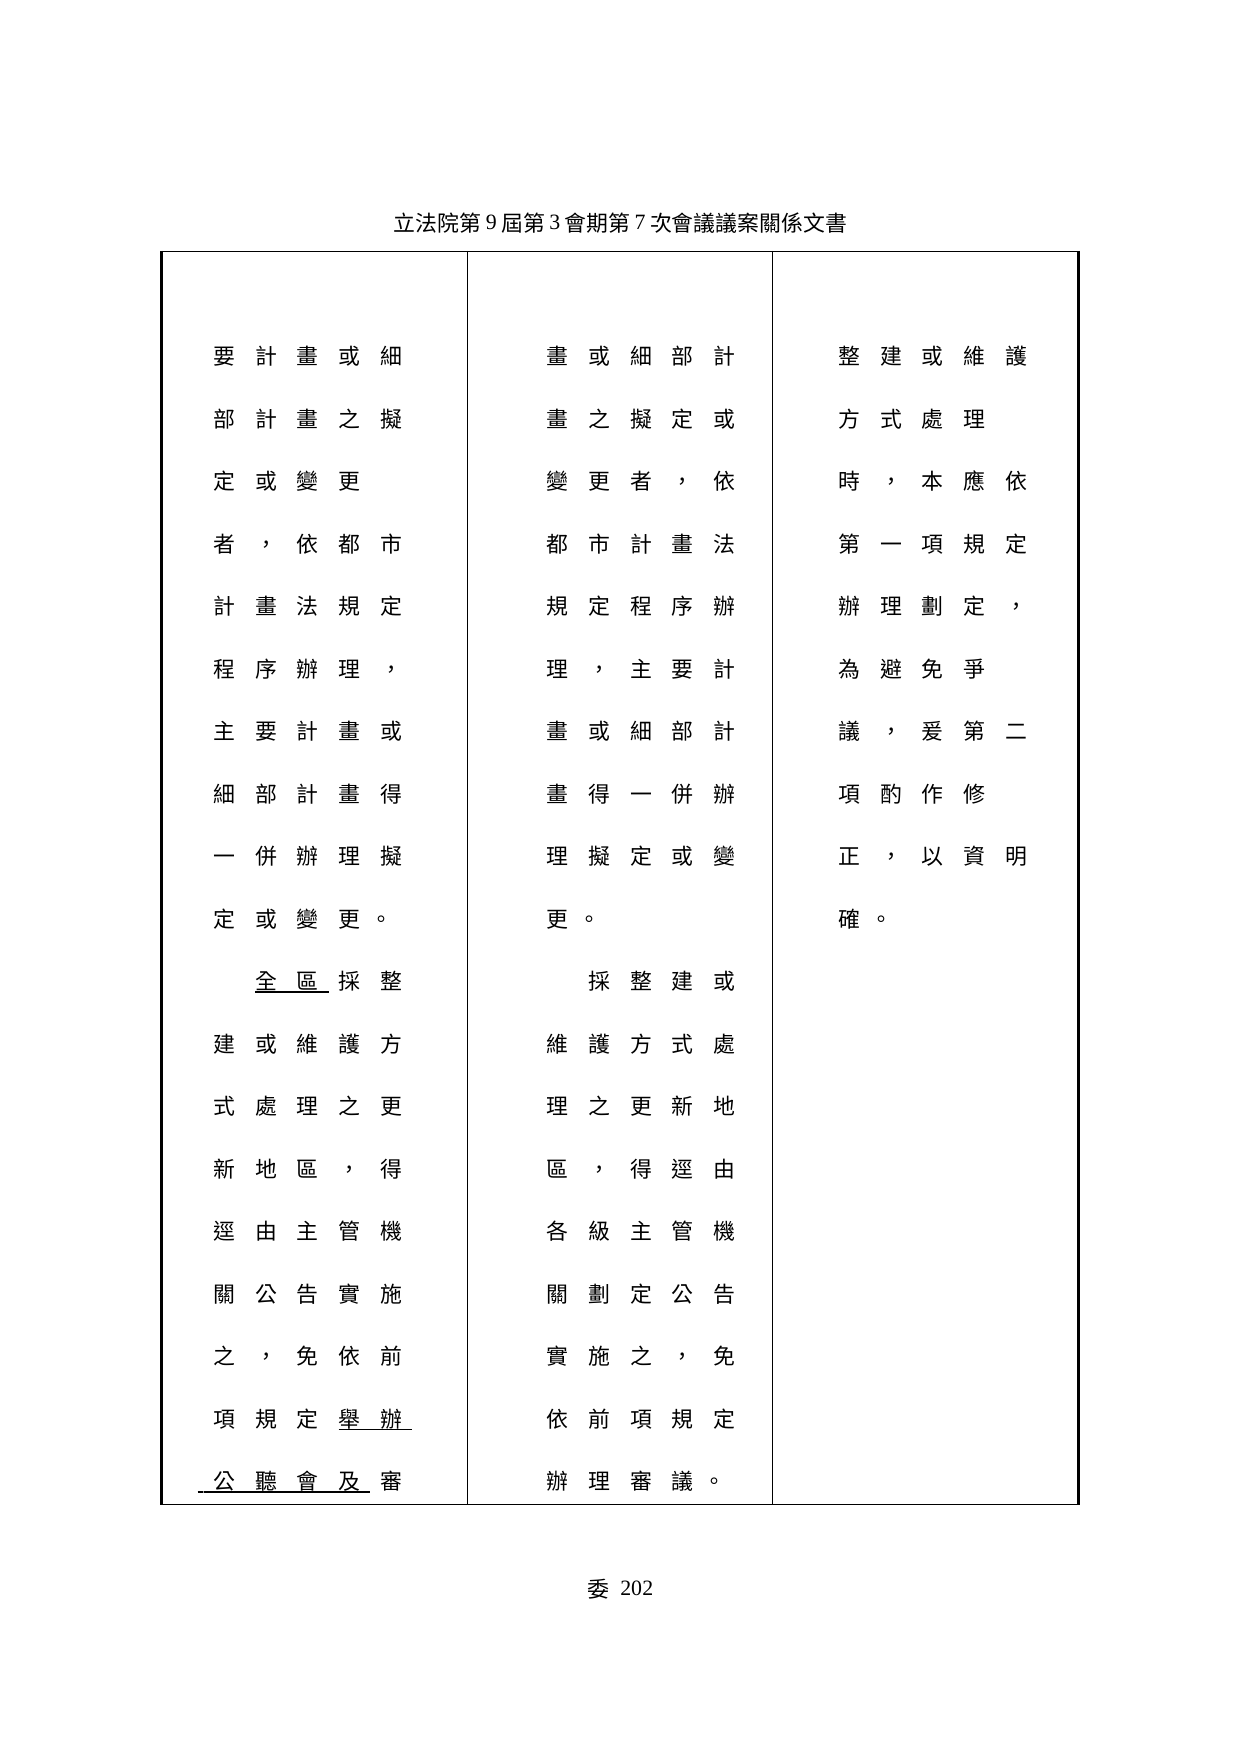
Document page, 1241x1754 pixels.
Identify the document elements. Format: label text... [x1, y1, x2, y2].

table_cell 畫或細部計畫之擬定或變更者，依都市計畫法規定程序辦理，主要計畫或細部計畫得一併辦理擬定或變更。 採整建或維護方式處理之更新地區，得逕由各級主管機關劃定公告實施之，免依前項規定辦理審議。 [468, 252, 772, 1504]
table_cell 整建或維護方式處理時，本應依第一項規定辦理劃定，為避免爭議，爰第二項酌作修正，以資明確。 [773, 252, 1077, 1504]
table_cell 要計畫或細部計畫之擬定或變更者，依都市計畫法規定程序辦理，主要計畫或細部計畫得一併辦理擬定或變更。 全區採整建或維護方式處理之更新地區，得逕由主管機關公告實施之，免依前項規定舉辦公聽會及審 [163, 252, 467, 1504]
